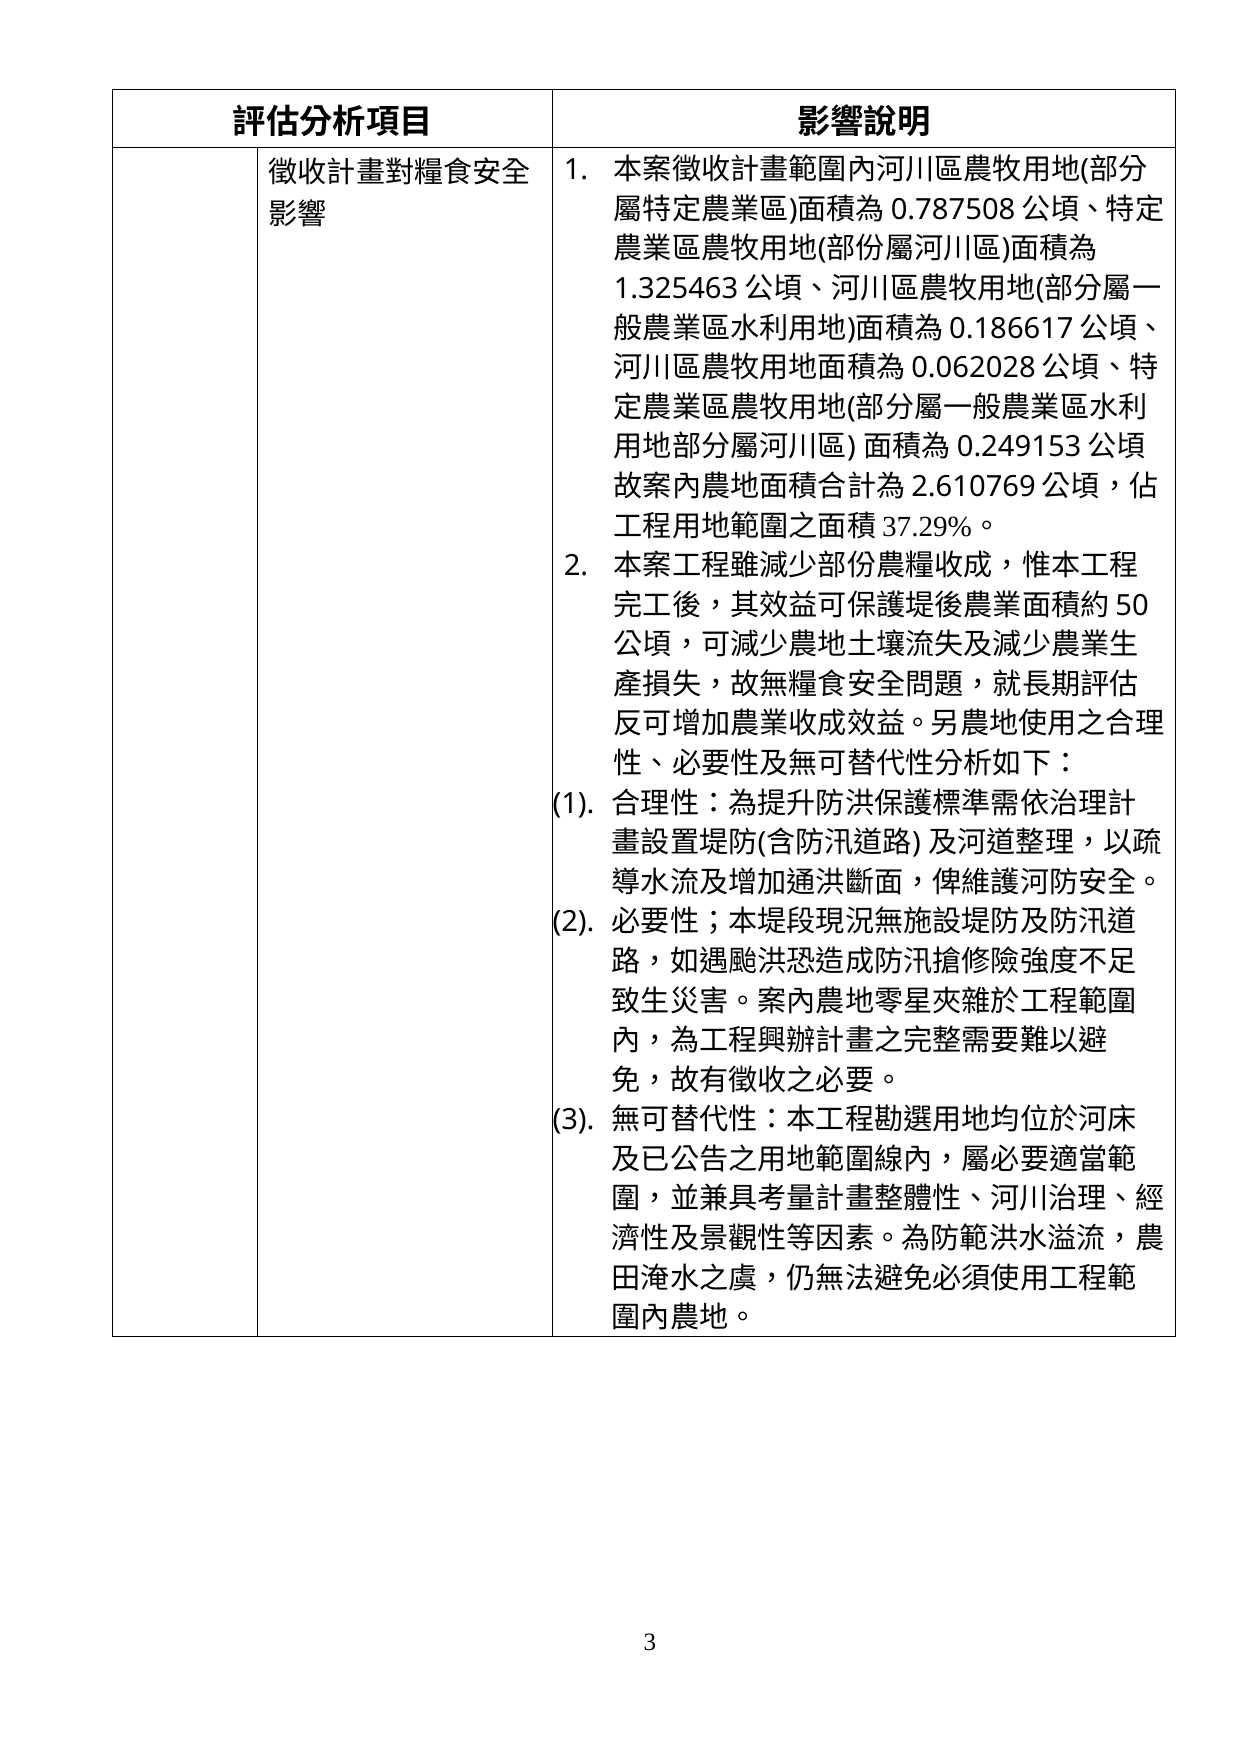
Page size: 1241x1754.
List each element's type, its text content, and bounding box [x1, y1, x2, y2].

table_cell 徵收計畫對糧食安全影響 [258, 148, 552, 1336]
table_header 影響說明 [553, 90, 1175, 147]
table_cell [113, 148, 257, 1336]
table_cell 本案徵收計畫範圍內河川區農牧用地(部分屬特定農業區)面積為0.787508公頃、特定農業區農牧用地(部份屬河川區)面積為1.325463公頃、河川區農牧用地(部分屬一般農業區水利用地)面積為0.186617公頃、河川區農牧用地面積為0.062028公頃、特定農業區農牧用地(部分屬一般農業區水利用地部分屬河川區) 面積為0.249153公頃故案內農地面積合計為2.610769公頃，佔工程用地範圍之面積37.29%。 本案工程雖減少部份農糧收成，惟本工程完工後，其效益可保護堤後農業面積約50公頃，可減少農地土壤流失及減少農業生產損失，故無糧食安全問題，就長期評估反可增加農業收成效益。另農地使用之合理性、必要性及無可替代性分析如下： 合理性：為提升防洪保護標準需依治理計畫設置堤防(含防汛道路) 及河道整理，以疏導水流及增加通洪斷面，俾維護河防安全。 必要性；本堤段現況無施設堤防及防汛道路，如遇颱洪恐造成防汛搶修險強度不足致生災害。案內農地零星夾雜於工程範圍內，為工程興辦計畫之完整需要難以避免，故有徵收之必要。 無可替代性：本工程勘選用地均位於河床及已公告之用地範圍線內，屬必要適當範圍，並兼具考量計畫整體性、河川治理、經濟性及景觀性等因素。為防範洪水溢流，農田淹水之虞，仍無法避免必須使用工程範圍內農地。 [553, 148, 1175, 1336]
table_header 評估分析項目 [113, 90, 552, 147]
